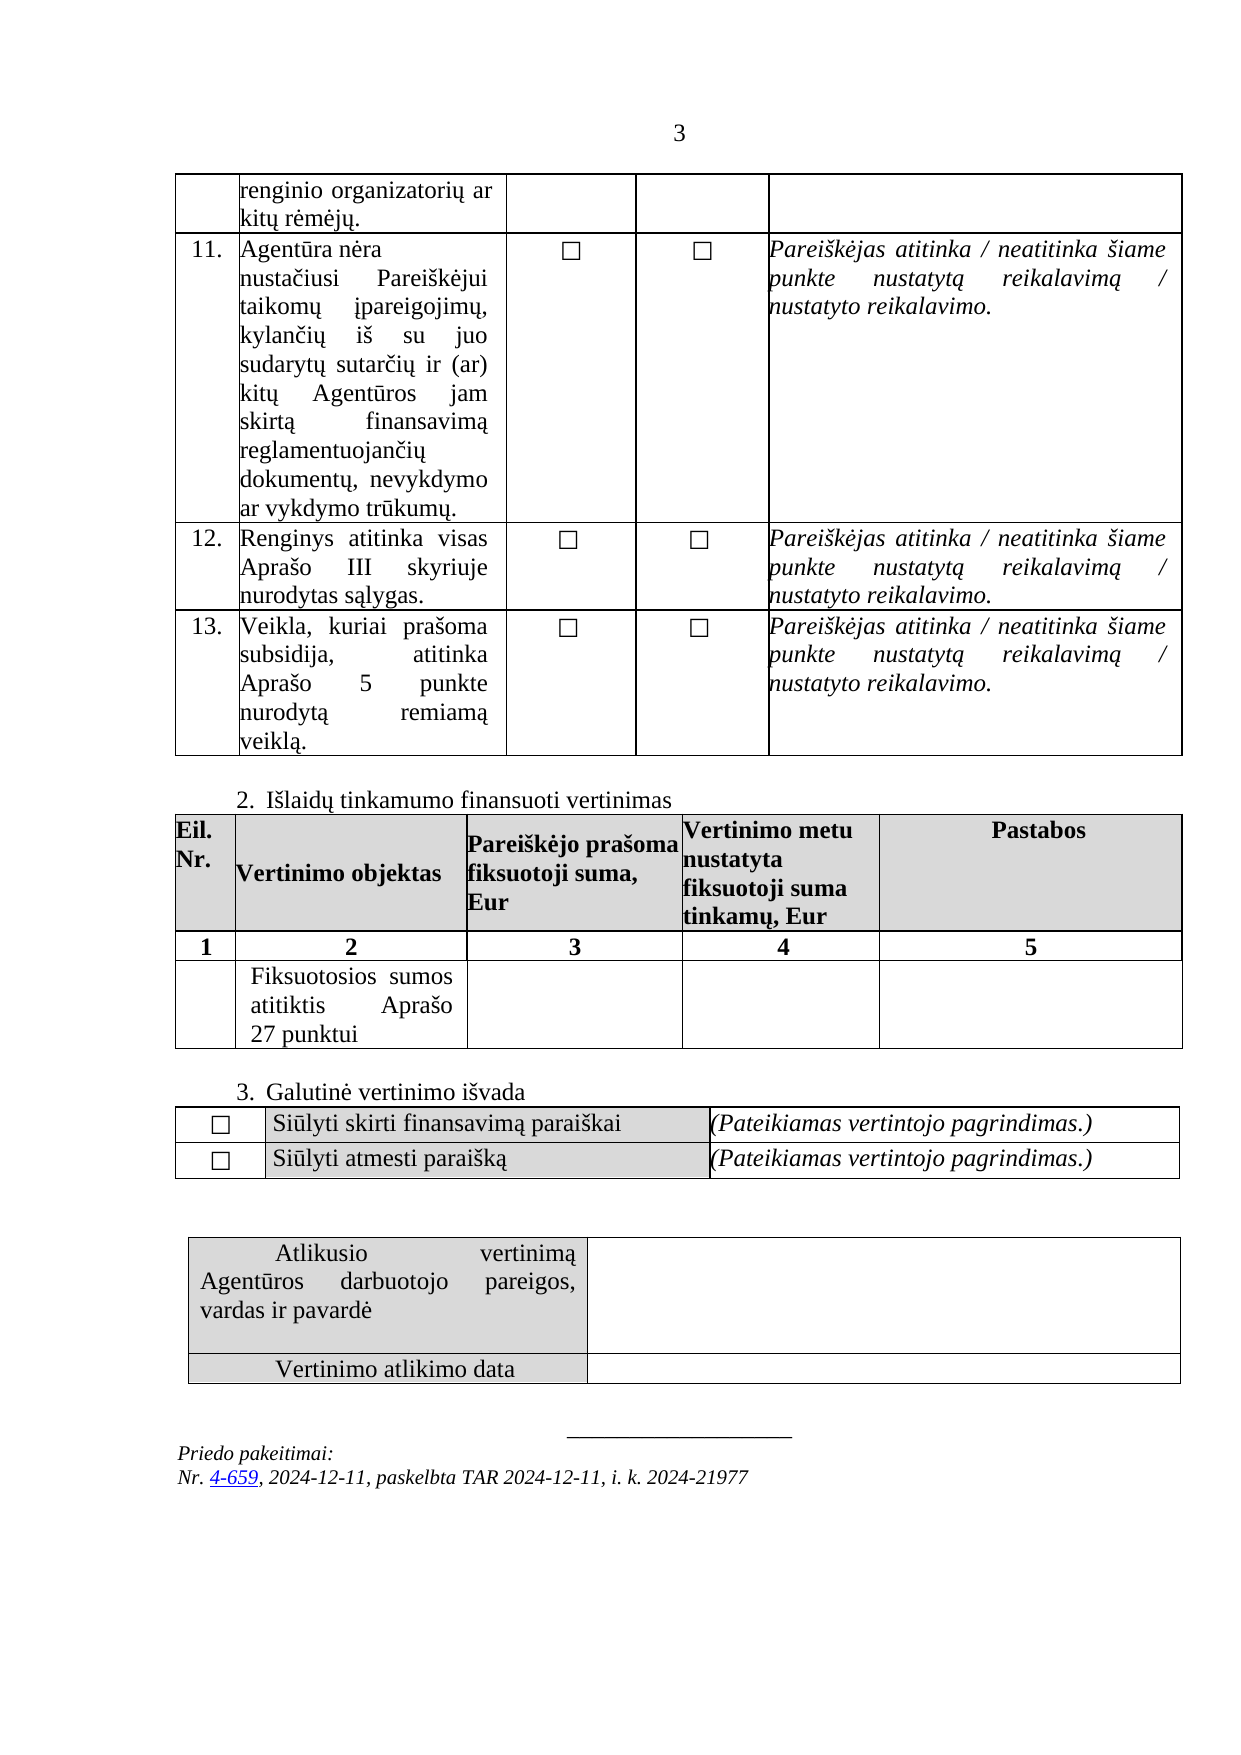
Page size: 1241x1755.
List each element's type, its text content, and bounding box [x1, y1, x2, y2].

text 2. Išlaidų tinkamumo finansuoti vertinimas [236, 785, 1181, 813]
table_cell 4 [683, 932, 879, 960]
table_cell Siūlyti atmesti paraišką [266, 1143, 709, 1177]
table_header Pareiškėjo prašoma fiksuotoji suma, Eur [468, 815, 682, 930]
text __________________ [177, 1412, 1181, 1441]
table_cell ☐ [637, 234, 768, 521]
table_cell [176, 961, 235, 1048]
text 3. Galutinė vertinimo išvada [236, 1077, 1181, 1106]
table_header Vertinimo objektas [236, 815, 466, 930]
table_cell 12. [176, 523, 239, 609]
table_cell [637, 175, 768, 232]
table_cell Veikla, kuriai prašoma subsidija, atitinka Aprašo 5 punkte nurodytą remiamą veiklą. [240, 611, 506, 754]
table_cell Pareiškėjas atitinka / neatitinka šiame punkte nustatytą reikalavimą / nustatyto reikalavimo. [770, 611, 1181, 754]
table_header ☐ [176, 1108, 265, 1142]
table_cell Agentūra nėra nustačiusi Pareiškėjui taikomų įpareigojimų, kylančių iš su juo sudarytų sutarčių ir (ar) kitų Agentūros jam skirtą finansavimą reglamentuojančių dokumentų, nevykdymo ar vykdymo trūkumų. [240, 234, 506, 521]
table_cell Vertinimo atlikimo data [189, 1354, 587, 1382]
table_cell ☐ [507, 523, 635, 609]
table_cell Pareiškėjas atitinka / neatitinka šiame punkte nustatytą reikalavimą / nustatyto reikalavimo. [770, 523, 1181, 609]
table_cell Pareiškėjas atitinka / neatitinka šiame punkte nustatytą reikalavimą / nustatyto reikalavimo. [770, 234, 1181, 521]
table_header Vertinimo metu nustatyta fiksuotoji suma tinkamų, Eur [683, 815, 879, 930]
table_cell [770, 175, 1181, 232]
text Nr. 4-659, 2024-12-11, paskelbta TAR 2024-12-11, i. k. 2024-21977 [177, 1465, 1181, 1489]
table_cell [507, 175, 635, 232]
table_cell [176, 175, 239, 232]
table_cell [588, 1354, 1180, 1382]
table_cell 1 [176, 932, 235, 960]
table_cell 3 [468, 932, 682, 960]
table_header (Pateikiamas vertintojo pagrindimas.) [711, 1108, 1179, 1142]
table_cell 5 [880, 932, 1181, 960]
text Priedo pakeitimai: [177, 1441, 1181, 1465]
table_cell 11. [176, 234, 239, 521]
table_cell ☐ [176, 1143, 265, 1177]
table_cell [468, 961, 682, 1048]
table_cell ☐ [507, 234, 635, 521]
table_header Atlikusio vertinimą Agentūros darbuotojo pareigos, vardas ir pavardė [189, 1238, 587, 1353]
table_header [588, 1238, 1180, 1353]
table_cell [880, 961, 1182, 1048]
table_header Eil. Nr. [176, 815, 235, 930]
table_cell ☐ [637, 611, 768, 754]
table_cell (Pateikiamas vertintojo pagrindimas.) [711, 1143, 1179, 1177]
table_cell Fiksuotosios sumos atitiktis Aprašo 27 punktui [236, 961, 467, 1048]
table_cell 2 [236, 932, 466, 960]
table_cell ☐ [507, 611, 635, 754]
table_cell Renginys atitinka visas Aprašo III skyriuje nurodytas sąlygas. [240, 523, 506, 609]
table_cell ☐ [637, 523, 768, 609]
table_cell renginio organizatorių ar kitų rėmėjų. [240, 175, 506, 232]
table_cell [683, 961, 879, 1048]
table_header Pastabos [880, 815, 1181, 930]
table_cell 13. [176, 611, 239, 754]
table_header Siūlyti skirti finansavimą paraiškai [266, 1108, 709, 1142]
